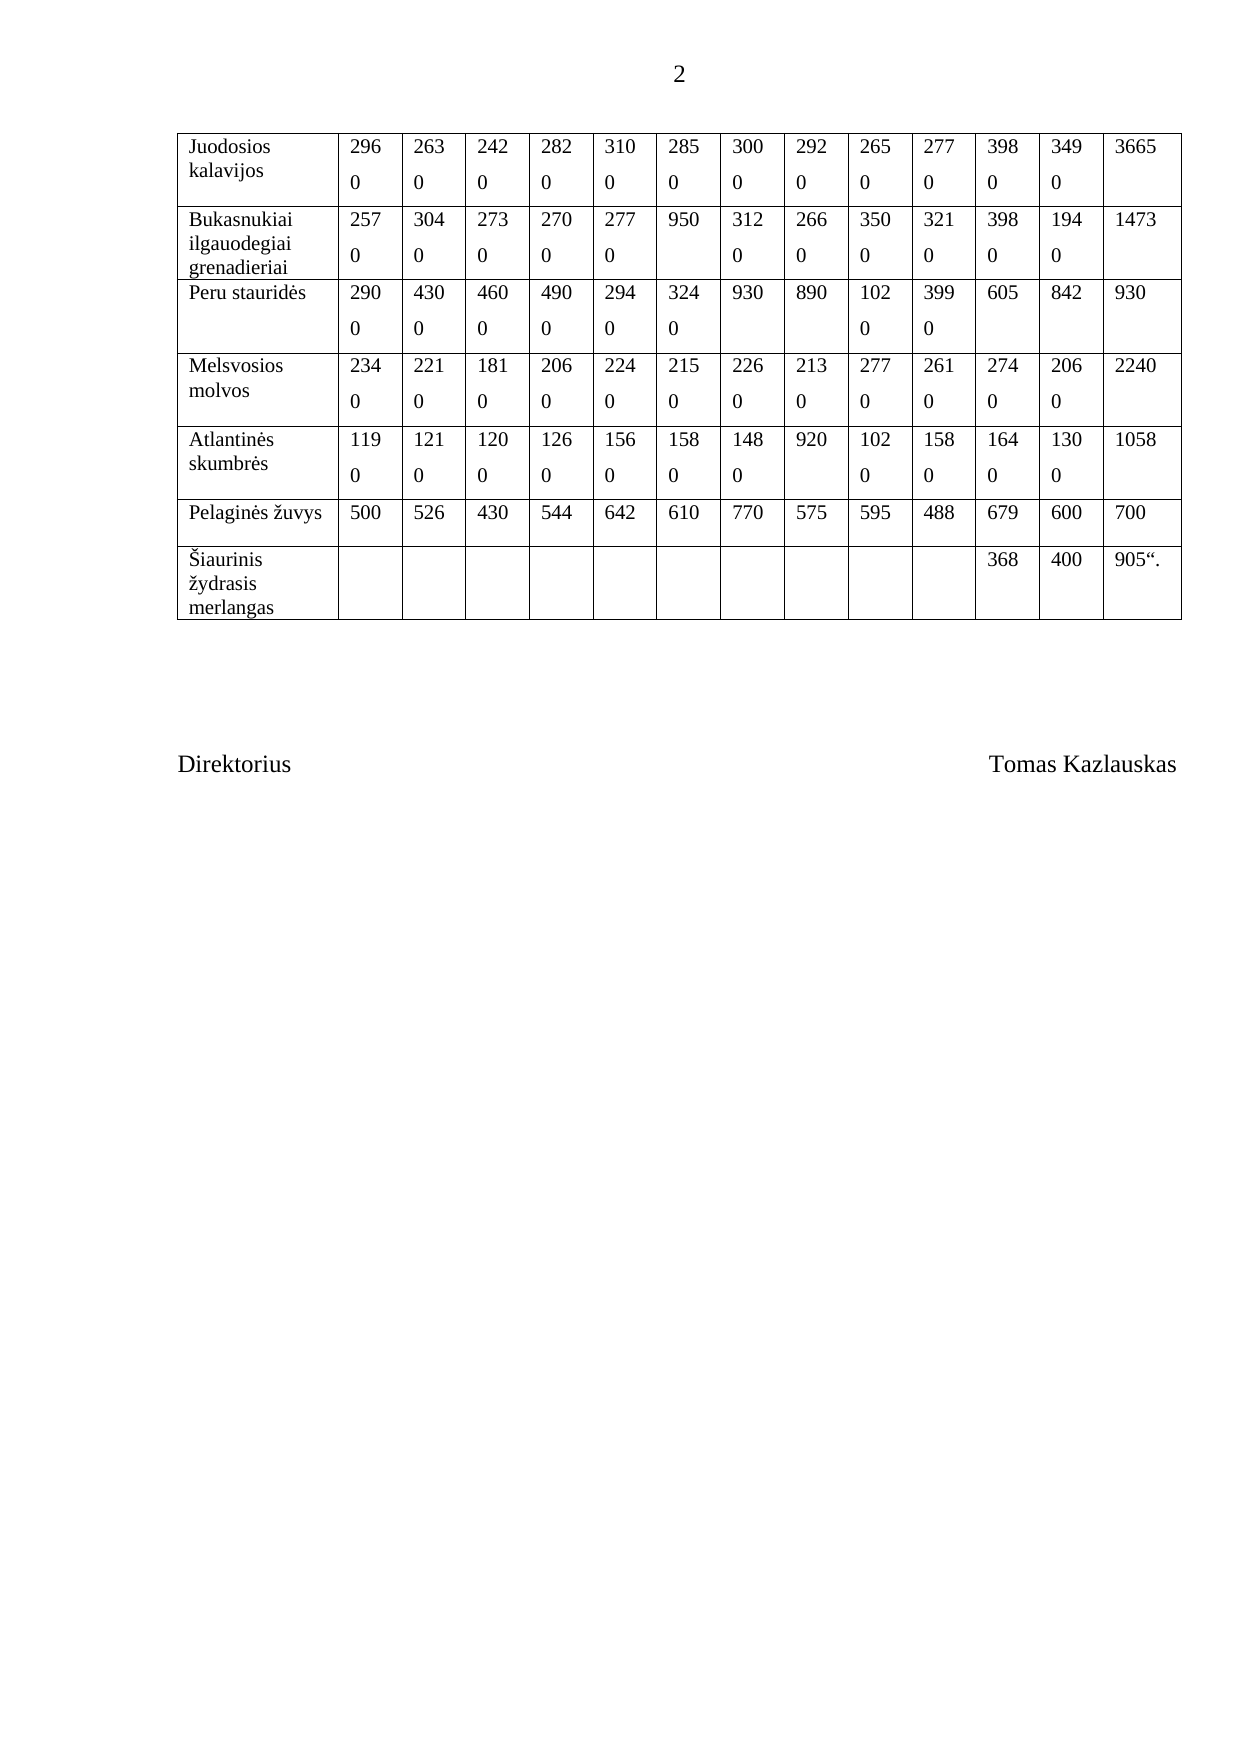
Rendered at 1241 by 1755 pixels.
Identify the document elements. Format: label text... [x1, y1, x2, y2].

table_cell 3490 [1040, 134, 1103, 206]
table_cell 2820 [530, 134, 593, 206]
table_cell 610 [657, 500, 720, 546]
table_cell Peru stauridės [178, 280, 338, 352]
table_cell 2610 [913, 354, 975, 426]
table_cell 2210 [403, 354, 465, 426]
table_cell Atlantinės skumbrės [178, 427, 338, 499]
table_cell Šiaurinis žydrasis merlangas [178, 547, 338, 619]
table_cell 2850 [657, 134, 720, 206]
table_cell Melsvosios molvos [178, 354, 338, 426]
table_cell 595 [849, 500, 912, 546]
table_cell 368 [976, 547, 1039, 619]
table_cell 2660 [785, 207, 848, 279]
table_cell 1473 [1104, 207, 1181, 279]
table_cell 2730 [466, 207, 529, 279]
table_cell 2740 [976, 354, 1039, 426]
table_cell 1580 [913, 427, 975, 499]
table_cell [721, 547, 784, 619]
table_cell Juodosios kalavijos [178, 134, 338, 206]
table_cell 842 [1040, 280, 1103, 352]
table_cell Pelaginės žuvys [178, 500, 338, 546]
table_cell [466, 547, 529, 619]
table_cell 1580 [657, 427, 720, 499]
table_cell 600 [1040, 500, 1103, 546]
table_cell 544 [530, 500, 593, 546]
table_cell 1020 [849, 427, 912, 499]
table_cell 1020 [849, 280, 912, 352]
table_cell 2920 [785, 134, 848, 206]
table_cell [403, 547, 465, 619]
table_cell 2260 [721, 354, 784, 426]
table_cell 2960 [339, 134, 402, 206]
table_cell 526 [403, 500, 465, 546]
table_cell 3980 [976, 134, 1039, 206]
table_cell 1810 [466, 354, 529, 426]
table_cell 2770 [594, 207, 656, 279]
table_cell 3240 [657, 280, 720, 352]
table_cell 3000 [721, 134, 784, 206]
table_cell 3120 [721, 207, 784, 279]
table_cell 920 [785, 427, 848, 499]
table_cell 2420 [466, 134, 529, 206]
table_cell 930 [721, 280, 784, 352]
table_cell 3500 [849, 207, 912, 279]
table_cell 1300 [1040, 427, 1103, 499]
table_cell 1210 [403, 427, 465, 499]
table_cell 2240 [1104, 354, 1181, 426]
table_cell 1058 [1104, 427, 1181, 499]
text Direktorius Tomas Kazlauskas [177, 749, 1181, 778]
table_cell 2700 [530, 207, 593, 279]
table_cell Bukasnukiai ilgauodegiai grenadieriai [178, 207, 338, 279]
table_cell 2940 [594, 280, 656, 352]
table_cell 500 [339, 500, 402, 546]
table_cell 2240 [594, 354, 656, 426]
table_cell 1480 [721, 427, 784, 499]
table_cell 2650 [849, 134, 912, 206]
table_cell 2770 [913, 134, 975, 206]
table_cell 950 [657, 207, 720, 279]
table_cell 3210 [913, 207, 975, 279]
table_cell [785, 547, 848, 619]
table_cell 575 [785, 500, 848, 546]
table_cell 2340 [339, 354, 402, 426]
table_cell 488 [913, 500, 975, 546]
table_cell 2570 [339, 207, 402, 279]
table_cell 890 [785, 280, 848, 352]
table_cell 3665 [1104, 134, 1181, 206]
table_cell 700 [1104, 500, 1181, 546]
table_cell 3100 [594, 134, 656, 206]
table_cell 2630 [403, 134, 465, 206]
table_cell 4300 [403, 280, 465, 352]
table_cell 4900 [530, 280, 593, 352]
table_cell [339, 547, 402, 619]
table_cell [913, 547, 975, 619]
table_cell [849, 547, 912, 619]
table_cell 1200 [466, 427, 529, 499]
table_cell 3040 [403, 207, 465, 279]
table_cell 400 [1040, 547, 1103, 619]
table_cell 3990 [913, 280, 975, 352]
table_cell 430 [466, 500, 529, 546]
table_cell 2060 [1040, 354, 1103, 426]
table_cell 679 [976, 500, 1039, 546]
table_cell 930 [1104, 280, 1181, 352]
table_cell [657, 547, 720, 619]
table_cell 1560 [594, 427, 656, 499]
table_cell [530, 547, 593, 619]
table_cell 2130 [785, 354, 848, 426]
table_cell 2060 [530, 354, 593, 426]
table_cell 1940 [1040, 207, 1103, 279]
table_cell 1260 [530, 427, 593, 499]
table_cell 2900 [339, 280, 402, 352]
table_cell 2150 [657, 354, 720, 426]
table_cell 3980 [976, 207, 1039, 279]
table_cell 642 [594, 500, 656, 546]
table_cell 770 [721, 500, 784, 546]
table_cell [594, 547, 656, 619]
table_cell 2770 [849, 354, 912, 426]
table_cell 1640 [976, 427, 1039, 499]
table_cell 1190 [339, 427, 402, 499]
table_cell 605 [976, 280, 1039, 352]
table_cell 905“. [1104, 547, 1181, 619]
table_cell 4600 [466, 280, 529, 352]
